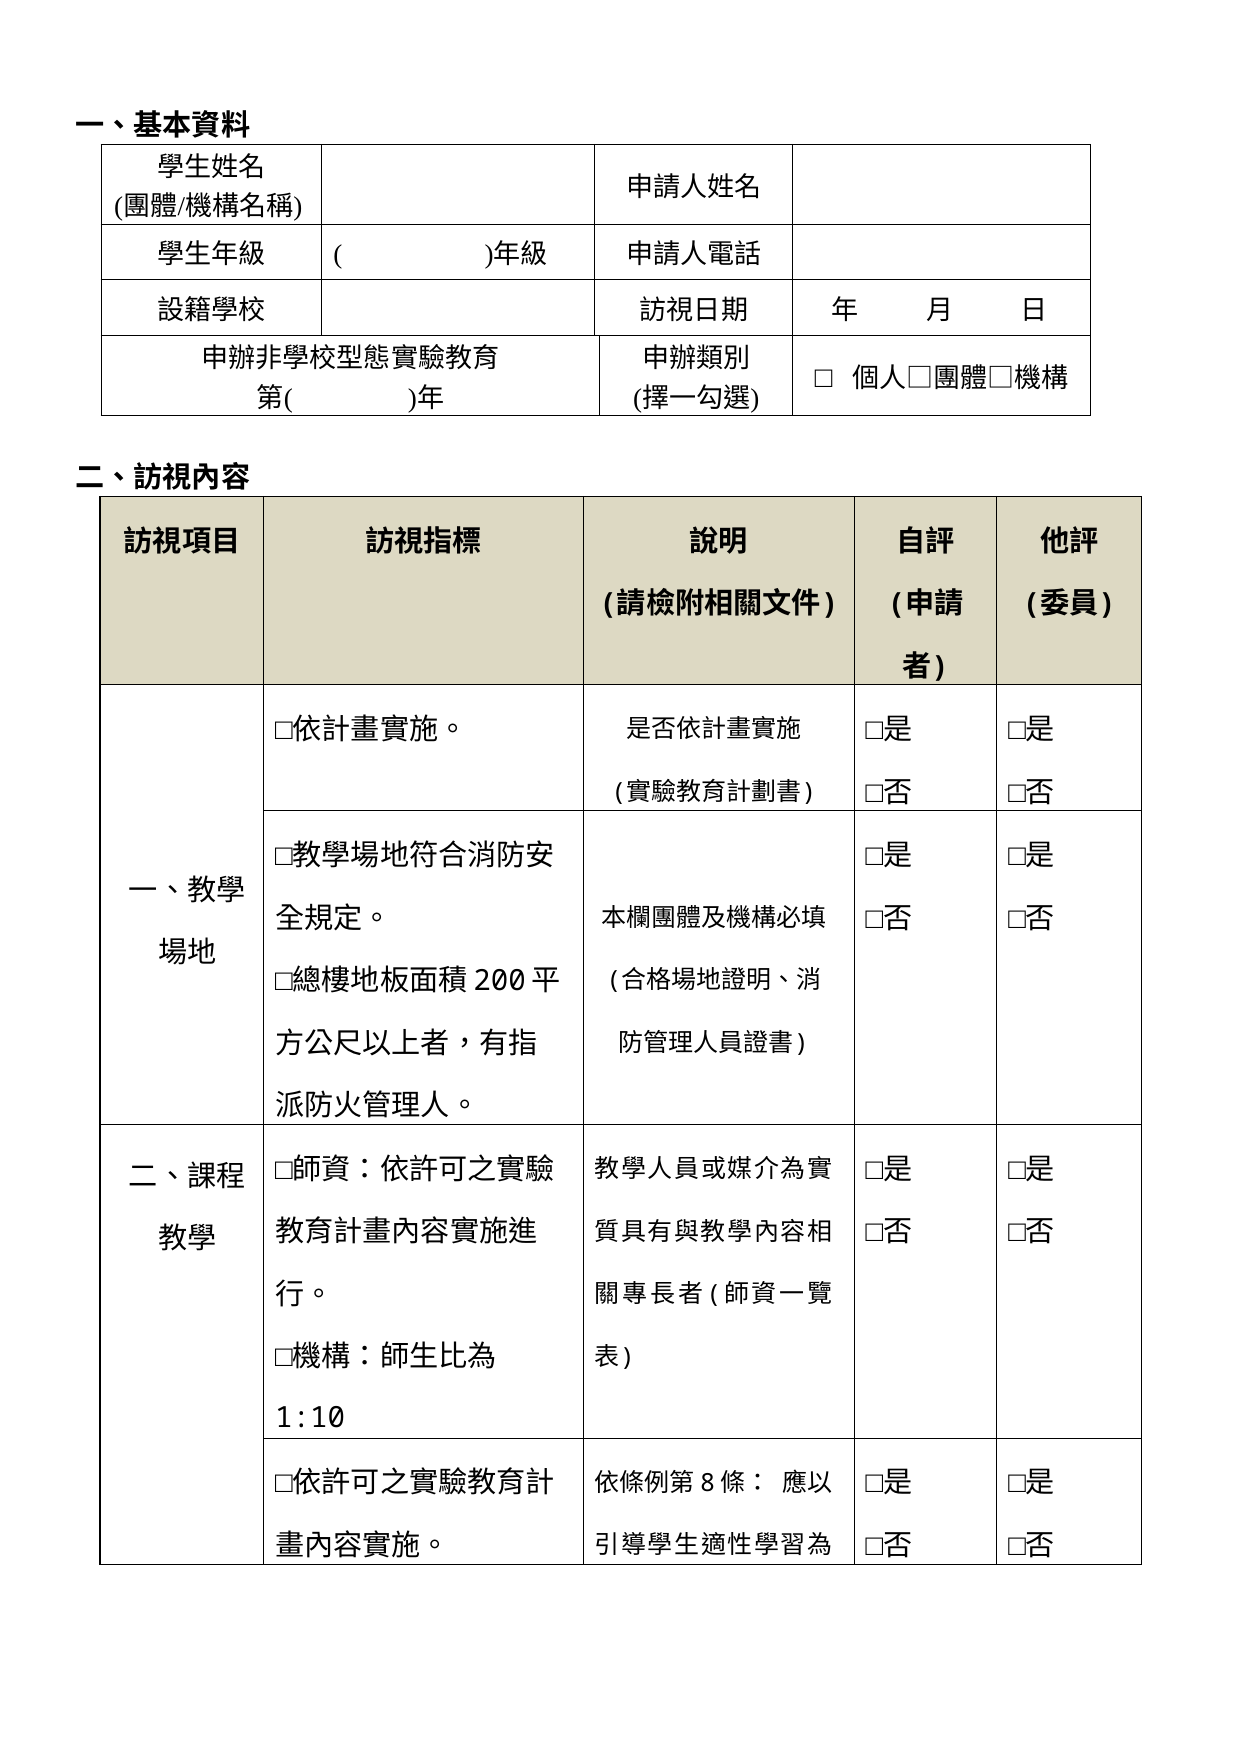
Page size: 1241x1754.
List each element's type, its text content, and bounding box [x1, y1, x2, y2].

table_cell 訪視日期 [595, 280, 792, 335]
table_cell □是 □否 [855, 1125, 996, 1437]
table_header 說明 (請檢附相關文件) [584, 497, 854, 684]
table_cell 設籍學校 [102, 280, 321, 335]
table_header [793, 145, 1090, 223]
table_cell 二、課程教學 [101, 1125, 263, 1563]
table_cell □是 □否 [997, 811, 1141, 1124]
table_cell □是 □否 [855, 1439, 996, 1563]
table_cell [322, 280, 594, 335]
table_cell [793, 225, 1090, 279]
table_header 訪視指標 [264, 497, 583, 684]
table_cell ( )年級 [322, 225, 594, 279]
table_cell □是 □否 [997, 1439, 1141, 1563]
table_cell 年 月 日 [793, 280, 1090, 335]
table_cell □依計畫實施。 [264, 685, 583, 810]
table_cell □依許可之實驗教育計畫內容實施。 [264, 1439, 583, 1563]
text 二、訪視內容 [75, 453, 1165, 496]
table_cell 申辦類別 (擇一勾選) [600, 336, 792, 415]
text 一、基本資料 [75, 102, 1165, 144]
table_cell □是 □否 [855, 685, 996, 810]
table_cell 申請人電話 [595, 225, 792, 279]
table_header 學生姓名 (團體/機構名稱) [102, 145, 321, 223]
table_cell 一、教學場地 [101, 685, 263, 1124]
table_header 自評 (申請者) [855, 497, 996, 684]
table_header 申請人姓名 [595, 145, 792, 223]
table_header 訪視項目 [101, 497, 263, 684]
table_cell □是 □否 [997, 685, 1141, 810]
table_cell □教學場地符合消防安全規定。 □總樓地板面積200平方公尺以上者，有指派防火管理人。 [264, 811, 583, 1124]
table_cell 本欄團體及機構必填 (合格場地證明、消防管理人員證書) [584, 811, 854, 1124]
table_cell □是 □否 [855, 811, 996, 1124]
table_cell 教學人員或媒介為實質具有與教學內容相關專長者(師資一覽表) [584, 1125, 854, 1437]
table_cell □是 □否 [997, 1125, 1141, 1437]
table_header 他評 (委員) [997, 497, 1141, 684]
table_cell 個人□團體□機構 [793, 336, 1090, 415]
table_cell 申辦非學校型態實驗教育 第( )年 [102, 336, 599, 415]
table_cell 學生年級 [102, 225, 321, 279]
table_cell 依條例第8條： 應以引導學生適性學習為 [584, 1439, 854, 1563]
table_cell □師資：依許可之實驗教育計畫內容實施進行。 □機構：師生比為1:10 [264, 1125, 583, 1437]
table_header [322, 145, 594, 223]
table_cell 是否依計畫實施 (實驗教育計劃書) [584, 685, 854, 810]
